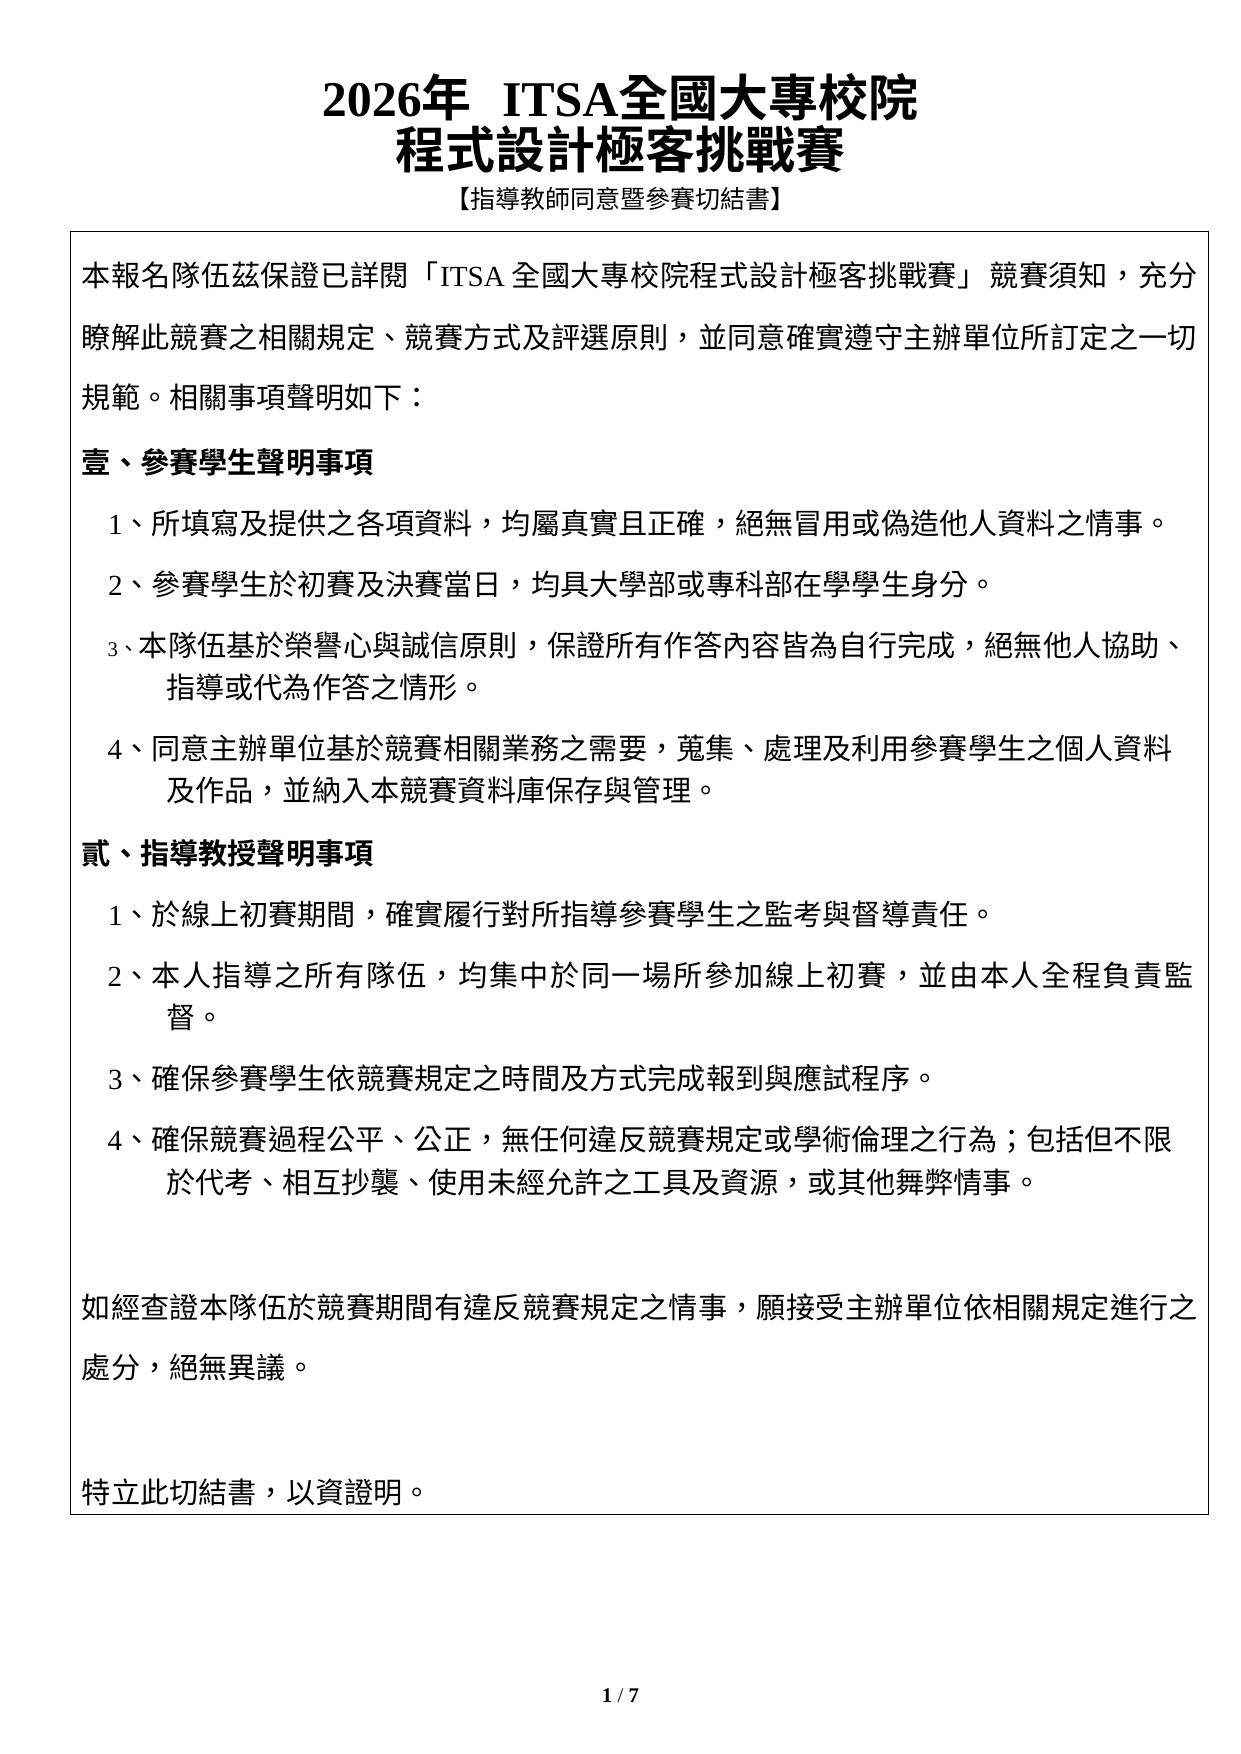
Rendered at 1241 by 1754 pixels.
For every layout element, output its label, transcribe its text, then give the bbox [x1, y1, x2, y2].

table_header 本報名隊伍茲保證已詳閱「ITSA全國大專校院程式設計極客挑戰賽」競賽須知，充分瞭解此競賽之相關規定、競賽方式及評選原則，並同意確實遵守主辦單位所訂定之一切規範。相關事項聲明如下： 壹、參賽學生聲明事項 所填寫及提供之各項資料，均屬真實且正確，絕無冒用或偽造他人資料之情事。 參賽學生於初賽及決賽當日，均具大學部或專科部在學學生身分。 本隊伍基於榮譽心與誠信原則，保證所有作答內容皆為自行完成，絕無他人協助、指導或代為作答之情形。 同意主辦單位基於競賽相關業務之需要，蒐集、處理及利用參賽學生之個人資料及作品，並納入本競賽資料庫保存與管理。 貳、指導教授聲明事項 於線上初賽期間，確實履行對所指導參賽學生之監考與督導責任。 本人指導之所有隊伍，均集中於同一場所參加線上初賽，並由本人全程負責監督。 確保參賽學生依競賽規定之時間及方式完成報到與應試程序。 確保競賽過程公平、公正，無任何違反競賽規定或學術倫理之行為；包括但不限於代考、相互抄襲、使用未經允許之工具及資源，或其他舞弊情事。 如經查證本隊伍於競賽期間有違反競賽規定之情事，願接受主辦單位依相關規定進行之處分，絕無異議。 特立此切結書，以資證明。 [71, 232, 1208, 1514]
